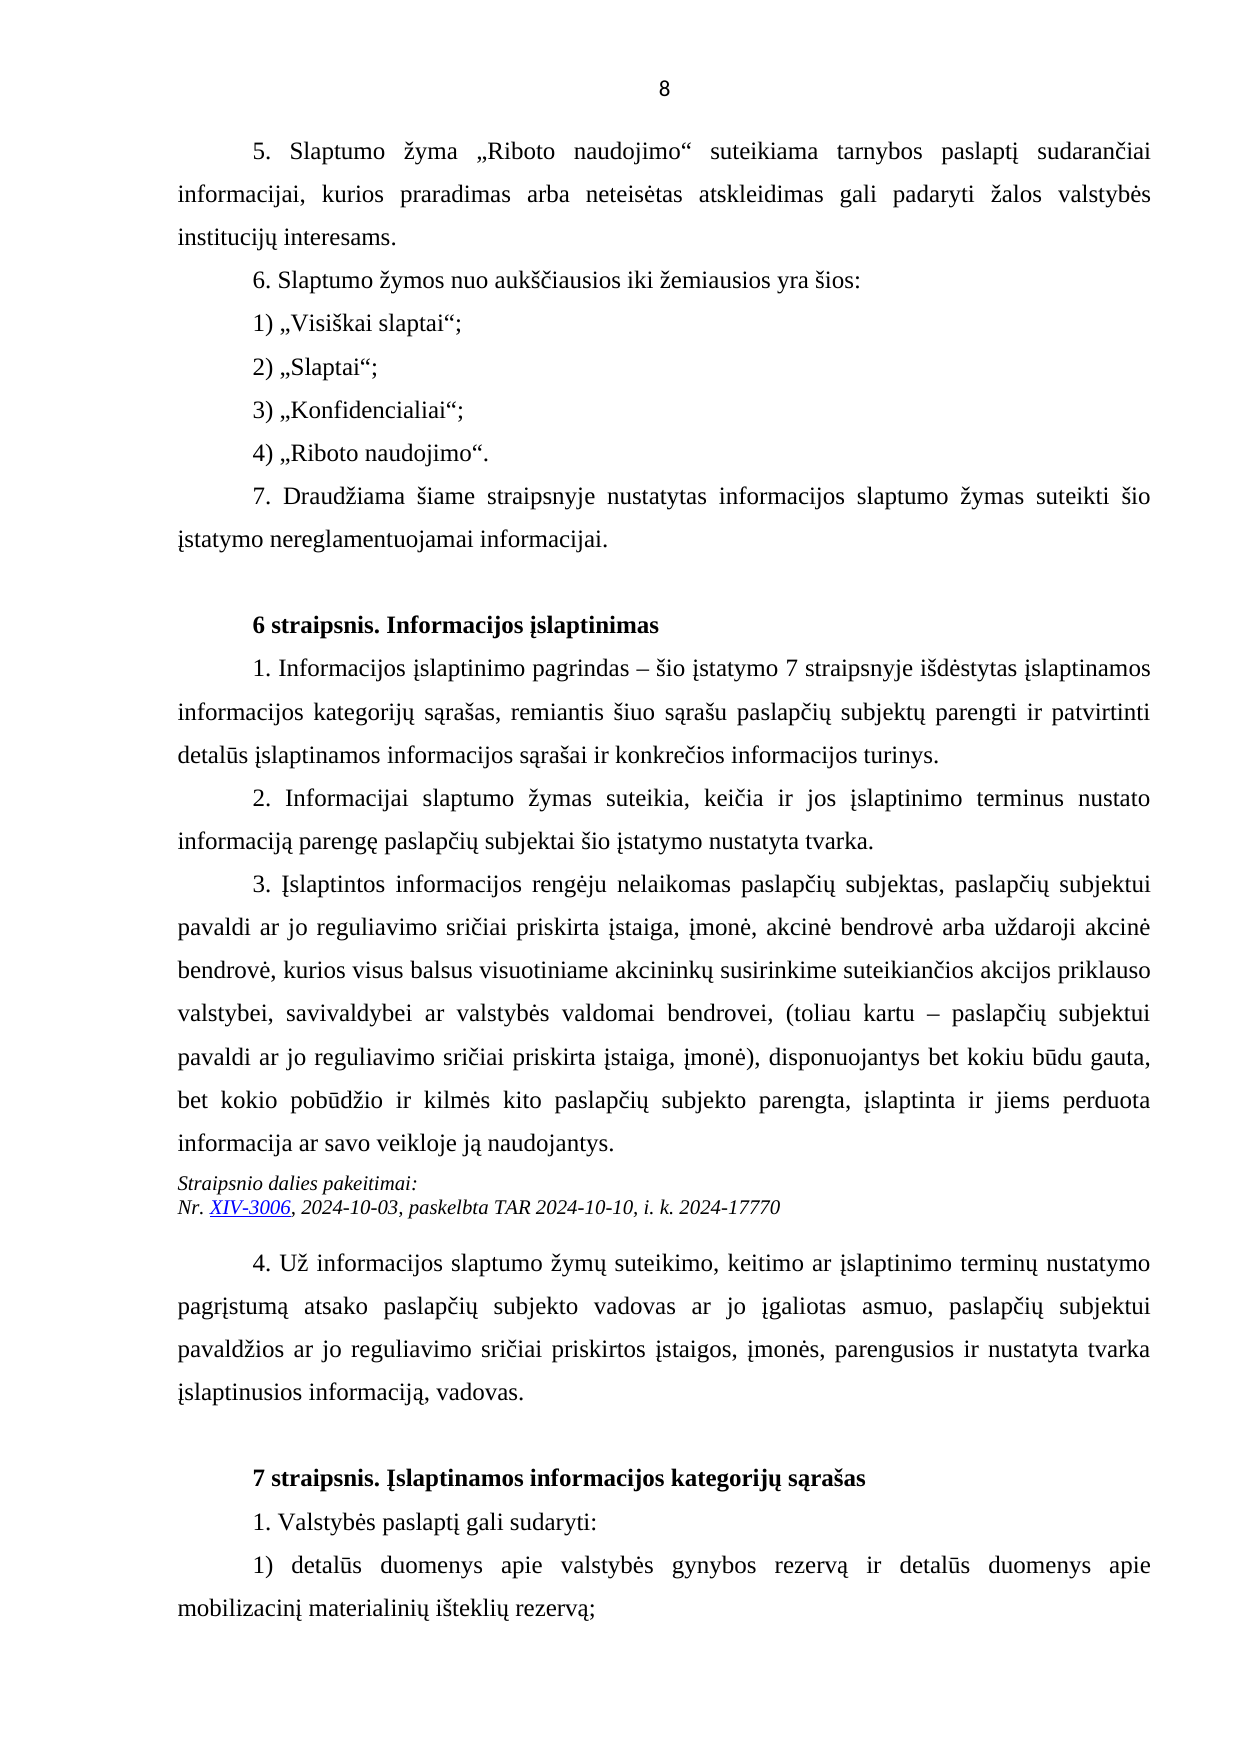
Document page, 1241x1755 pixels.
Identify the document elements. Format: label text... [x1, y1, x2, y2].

text 1. Valstybės paslaptį gali sudaryti: [177, 1507, 1152, 1535]
text 2. Informacijai slaptumo žymas suteikia, keičia ir jos įslaptinimo terminus nustato informaciją parengę paslapčių subjektai šio įstatymo nustatyta tvarka. [177, 783, 1152, 855]
text 7. Draudžiama šiame straipsnyje nustatytas informacijos slaptumo žymas suteikti šio įstatymo nereglamentuojamai informacijai. [177, 481, 1152, 553]
text 4) „Riboto naudojimo“. [177, 438, 1152, 467]
text 6 straipsnis. Informacijos įslaptinimas [177, 610, 1152, 639]
text 1. Informacijos įslaptinimo pagrindas – šio įstatymo 7 straipsnyje išdėstytas įslaptinamos informacijos kategorijų sąrašas, remiantis šiuo sąrašu paslapčių subjektų parengti ir patvirtinti detalūs įslaptinamos informacijos sąrašai ir konkrečios informacijos turinys. [177, 653, 1152, 768]
text 3. Įslaptintos informacijos rengėju nelaikomas paslapčių subjektas, paslapčių subjektui pavaldi ar jo reguliavimo sričiai priskirta įstaiga, įmonė, akcinė bendrovė arba uždaroji akcinė bendrovė, kurios visus balsus visuotiniame akcininkų susirinkime suteikiančios akcijos priklauso valstybei, savivaldybei ar valstybės valdomai bendrovei, (toliau kartu – paslapčių subjektui pavaldi ar jo reguliavimo sričiai priskirta įstaiga, įmonė), disponuojantys bet kokiu būdu gauta, bet kokio pobūdžio ir kilmės kito paslapčių subjekto parengta, įslaptinta ir jiems perduota informacija ar savo veikloje ją naudojantys. [177, 869, 1152, 1157]
text 2) „Slaptai“; [177, 352, 1152, 380]
text 5. Slaptumo žyma „Riboto naudojimo“ suteikiama tarnybos paslaptį sudarančiai informacijai, kurios praradimas arba neteisėtas atskleidimas gali padaryti žalos valstybės institucijų interesams. [177, 136, 1152, 251]
text 1) „Visiškai slaptai“; [177, 308, 1152, 337]
text 7 straipsnis. Įslaptinamos informacijos kategorijų sąrašas [177, 1463, 1152, 1492]
text 6. Slaptumo žymos nuo aukščiausios iki žemiausios yra šios: [177, 265, 1152, 294]
text 1) detalūs duomenys apie valstybės gynybos rezervą ir detalūs duomenys apie mobilizacinį materialinių išteklių rezervą; [177, 1550, 1152, 1622]
text 3) „Konfidencialiai“; [177, 395, 1152, 423]
text 4. Už informacijos slaptumo žymų suteikimo, keitimo ar įslaptinimo terminų nustatymo pagrįstumą atsako paslapčių subjekto vadovas ar jo įgaliotas asmuo, paslapčių subjektui pavaldžios ar jo reguliavimo sričiai priskirtos įstaigos, įmonės, parengusios ir nustatyta tvarka įslaptinusios informaciją, vadovas. [177, 1248, 1152, 1406]
text Straipsnio dalies pakeitimai: [177, 1171, 1152, 1195]
text Nr. XIV-3006, 2024-10-03, paskelbta TAR 2024-10-10, i. k. 2024-17770 [177, 1195, 1152, 1219]
